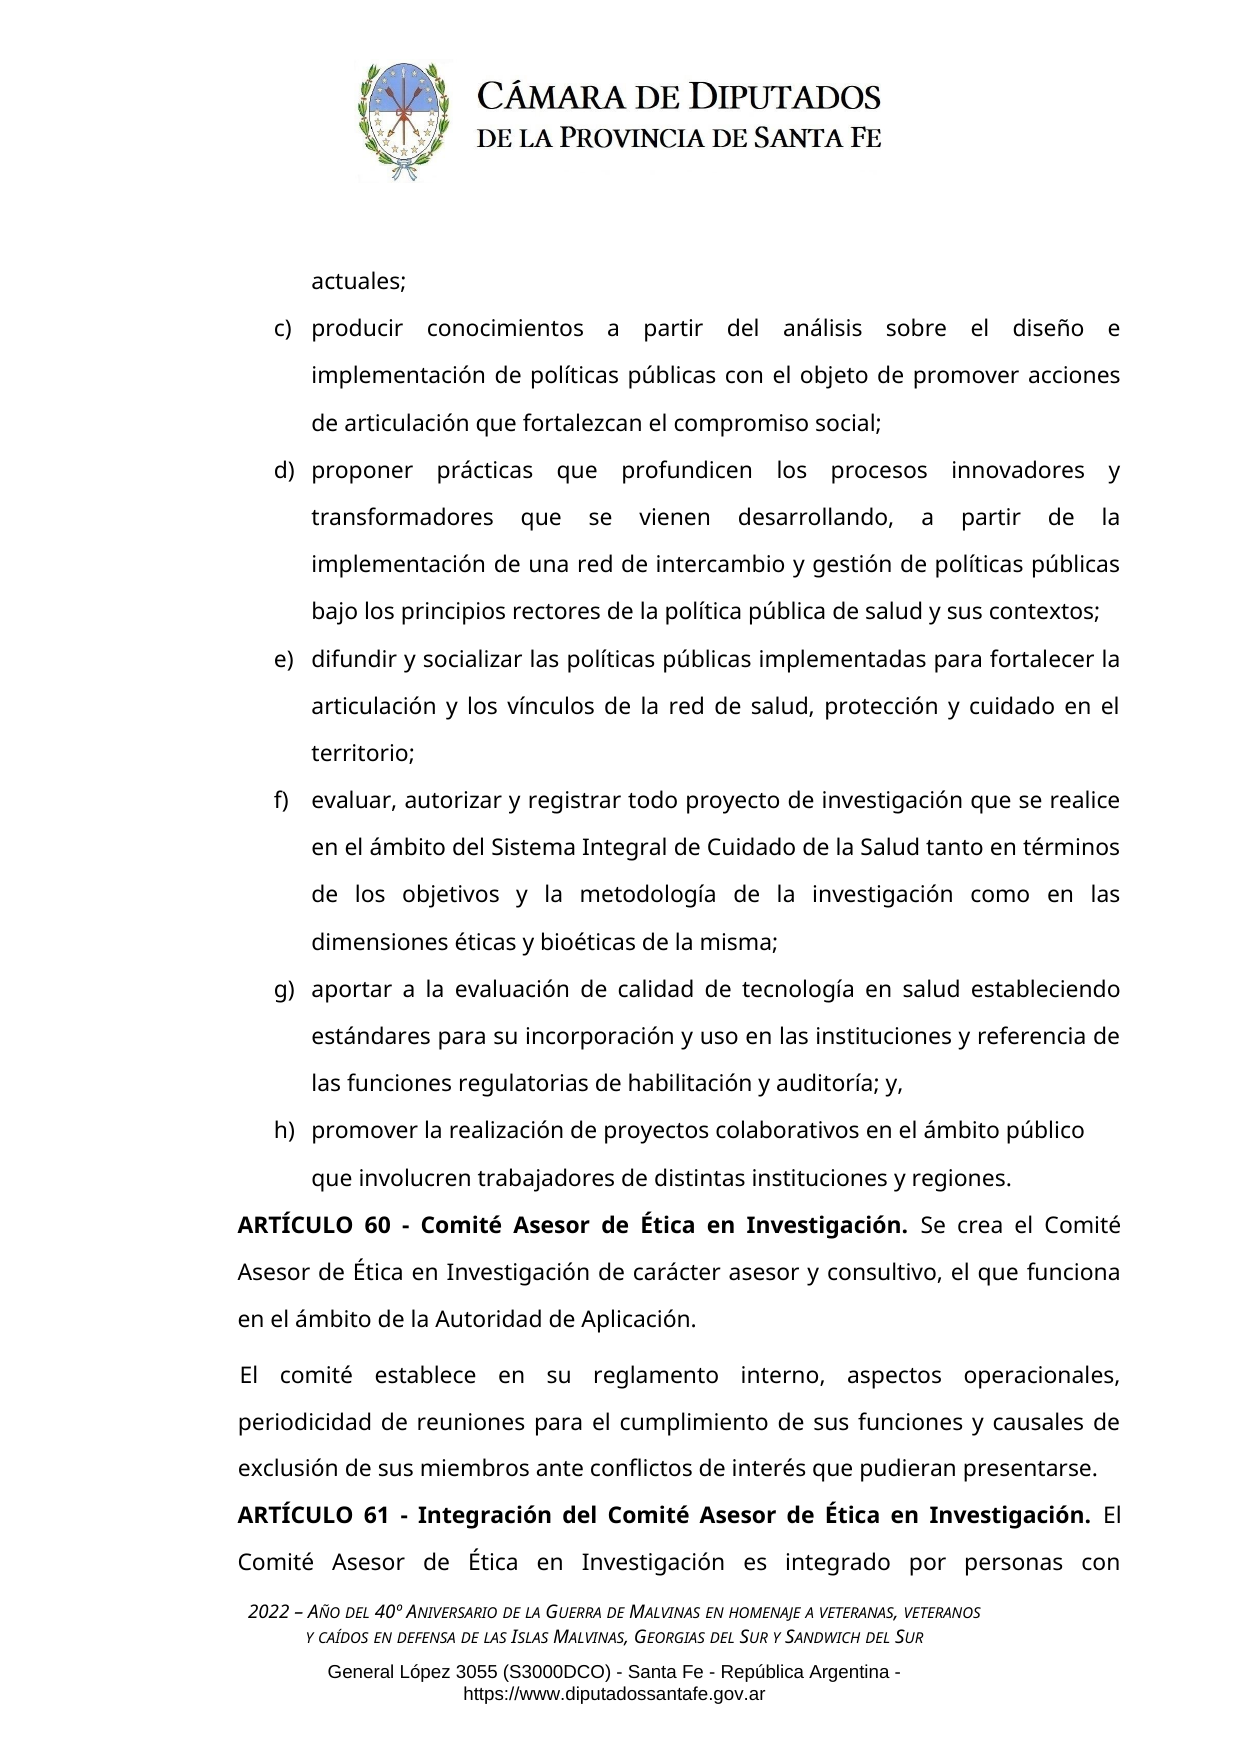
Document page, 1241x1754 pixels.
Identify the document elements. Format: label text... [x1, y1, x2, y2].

text ARTÍCULO 60 - Comité Asesor de Ética en Investigación. Se crea el Comité Asesor de Ética en Investigación de carácter asesor y consultivo, el que funciona en el ámbito de la Autoridad de Aplicación. [237, 1209, 1122, 1334]
list promover la realización de proyectos colaborativos en el ámbito público que involucren trabajadores de distintas instituciones y regiones. [274, 1114, 1121, 1193]
text El comité establece en su reglamento interno, aspectos operacionales, periodicidad de reuniones para el cumplimiento de sus funciones y causales de exclusión de sus miembros ante conflictos de interés que pudieran presentarse. [238, 1359, 1121, 1484]
text ARTÍCULO 61 - Integración del Comité Asesor de Ética en Investigación. El Comité Asesor de Ética en Investigación es integrado por personas con [237, 1499, 1122, 1577]
list evaluar, autorizar y registrar todo proyecto de investigación que se realice en el ámbito del Sistema Integral de Cuidado de la Salud tanto en términos de los objetivos y la metodología de la investigación como en las dimensiones éticas y bioéticas de la misma; [274, 784, 1121, 957]
list actuales; [274, 265, 1121, 296]
list proponer prácticas que profundicen los procesos innovadores y transformadores que se vienen desarrollando, a partir de la implementación de una red de intercambio y gestión de políticas públicas bajo los principios rectores de la política pública de salud y sus contextos; [274, 454, 1122, 627]
picture [354, 59, 886, 183]
list aportar a la evaluación de calidad de tecnología en salud estableciendo estándares para su incorporación y uso en las instituciones y referencia de las funciones regulatorias de habilitación y auditoría; y, [274, 973, 1122, 1098]
list producir conocimientos a partir del análisis sobre el diseño e implementación de políticas públicas con el objeto de promover acciones de articulación que fortalezcan el compromiso social; [274, 312, 1122, 438]
list difundir y socializar las políticas públicas implementadas para fortalecer la articulación y los vínculos de la red de salud, protección y cuidado en el territorio; [274, 642, 1122, 768]
